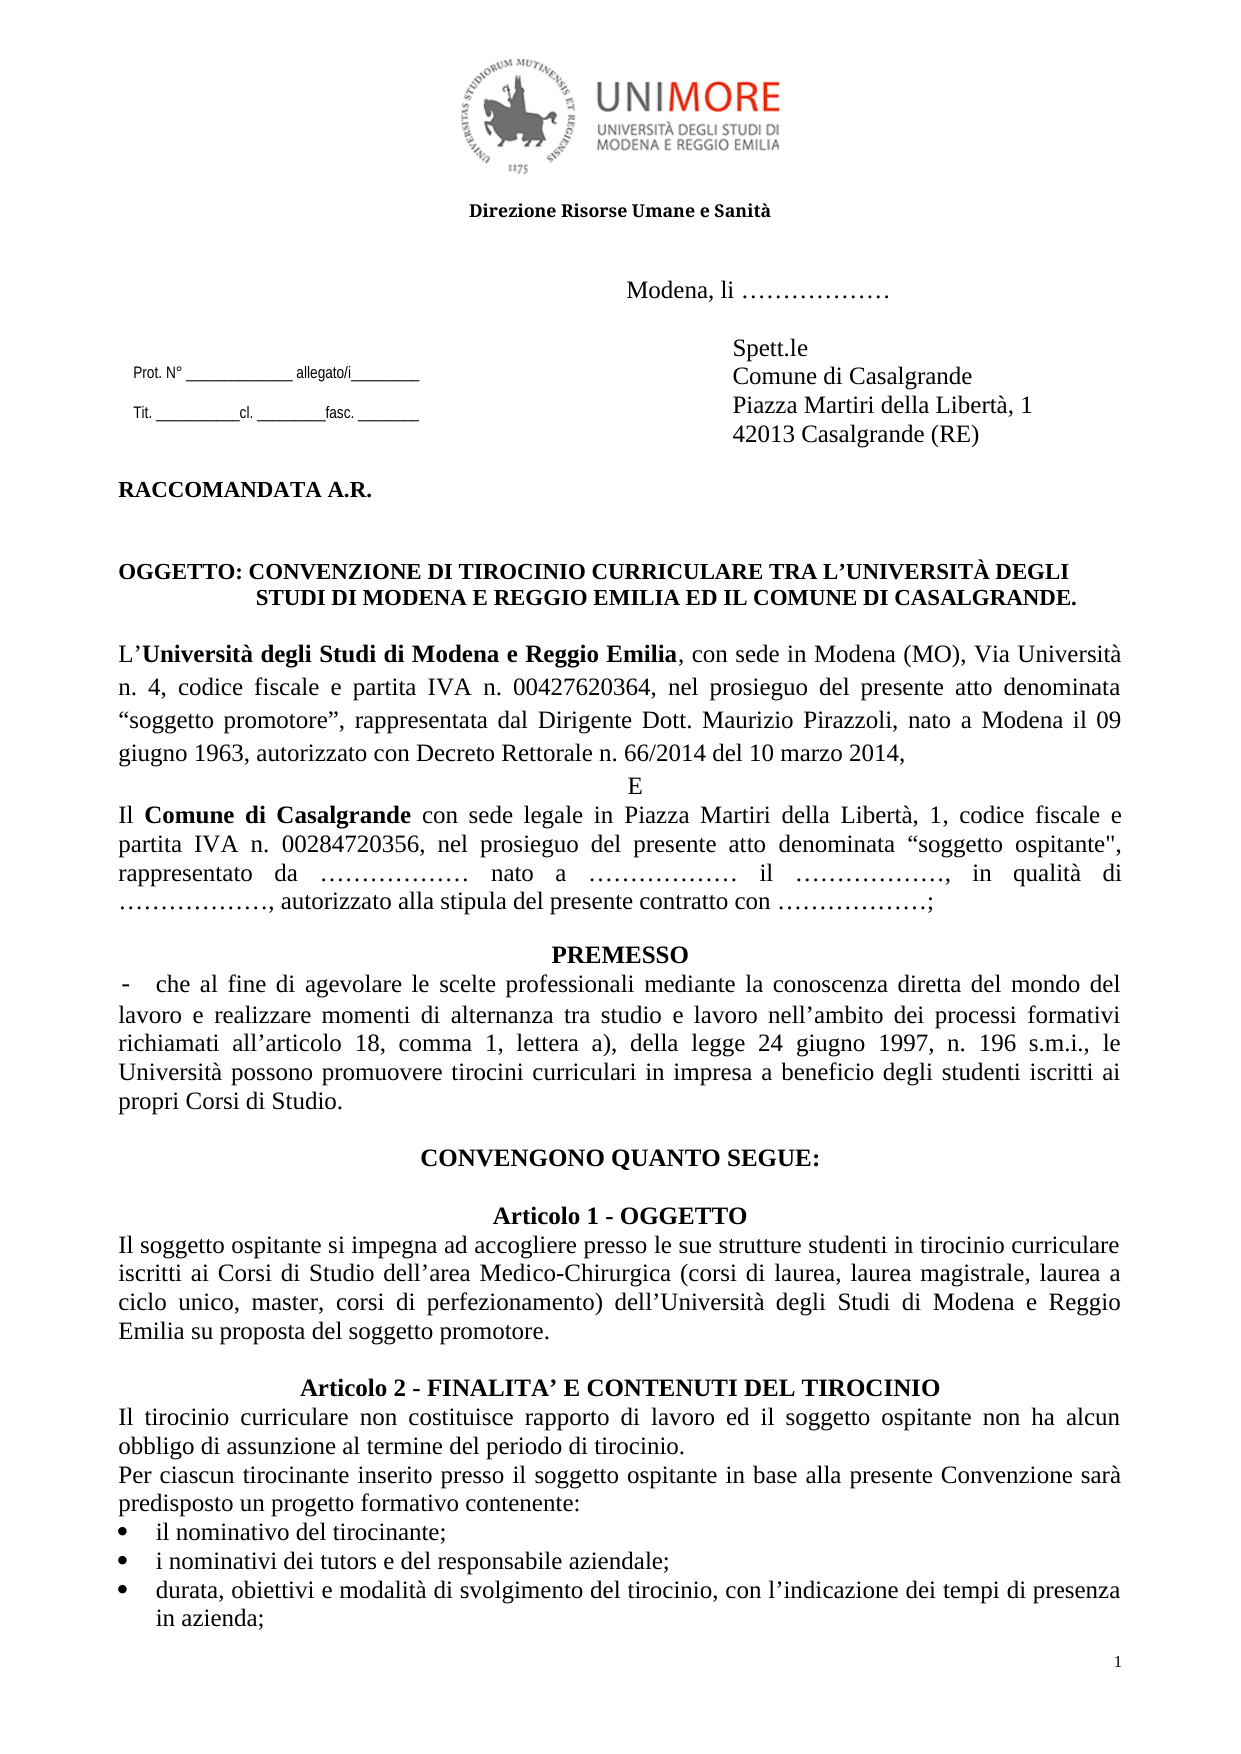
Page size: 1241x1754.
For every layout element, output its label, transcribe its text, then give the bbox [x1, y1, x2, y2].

text CONVENGONO QUANTO SEGUE: [118, 1143, 1122, 1172]
list che al fine di agevolare le scelte professionali mediante la conoscenza diretta del mondo del lavoro e realizzare momenti di alternanza tra studio e lavoro nell’ambito dei processi formativi richiamati all’articolo 18, comma 1, lettera a), della legge 24 giugno 1997, n. 196 s.m.i., le Università possono promuovere tirocini curriculari in impresa a beneficio degli studenti iscritti ai propri Corsi di Studio. [118, 969, 1122, 1115]
text RACCOMANDATA A.R. [118, 476, 1122, 503]
text Il Comune di Casalgrande con sede legale in Piazza Martiri della Libertà, 1, codice fiscale e partita IVA n. 00284720356, nel prosieguo del presente atto denominata “soggetto ospitante", rappresentato da ……………… nato a ……………… il ………………, in qualità di ………………, autorizzato alla stipula del presente contratto con ………………; [118, 800, 1122, 915]
text Prot. N° ______________ allegato/i_________ [133, 363, 441, 382]
text Il tirocinio curriculare non costituisce rapporto di lavoro ed il soggetto ospitante non ha alcun obbligo di assunzione al termine del periodo di tirocinio. [118, 1402, 1122, 1460]
text Modena, li ……………… [118, 275, 1122, 304]
text 42013 Casalgrande (RE) [457, 419, 1122, 448]
subtitle E [118, 771, 1122, 800]
text Articolo 1 - OGGETTO [118, 1201, 1122, 1230]
text Tit. ___________cl. _________fasc. ________ [133, 403, 441, 422]
text L’Università degli Studi di Modena e Reggio Emilia, con sede in Modena (MO), Via Università n. 4, codice fiscale e partita IVA n. 00427620364, nel prosieguo del presente atto denominata “soggetto promotore”, rappresentata dal Dirigente Dott. Maurizio Pirazzoli, nato a Modena il 09 giugno 1963, autorizzato con Decreto Rettorale n. 66/2014 del 10 marzo 2014, [118, 639, 1122, 767]
text Il soggetto ospitante si impegna ad accogliere presso le sue strutture studenti in tirocinio curriculare iscritti ai Corsi di Studio dell’area Medico-Chirurgica (corsi di laurea, laurea magistrale, laurea a ciclo unico, master, corsi di perfezionamento) dell’Università degli Studi di Modena e Reggio Emilia su proposta del soggetto promotore. [118, 1230, 1122, 1345]
text Per ciascun tirocinante inserito presso il soggetto ospitante in base alla presente Convenzione sarà predisposto un progetto formativo contenente: [118, 1460, 1122, 1517]
text Comune di Casalgrande [457, 361, 1122, 390]
subtitle PREMESSO [118, 940, 1122, 969]
picture [461, 59, 780, 174]
list il nominativo del tirocinante; [118, 1517, 1122, 1546]
text [118, 298, 456, 467]
text Piazza Martiri della Libertà, 1 [457, 390, 1122, 419]
text Articolo 2 - FINALITA’ E CONTENUTI DEL TIROCINIO [118, 1373, 1122, 1402]
list durata, obiettivi e modalità di svolgimento del tirocinio, con l’indicazione dei tempi di presenza in azienda; [118, 1575, 1122, 1632]
list i nominativi dei tutors e del responsabile aziendale; [118, 1546, 1122, 1575]
text STUDI DI MODENA E REGGIO EMILIA ED IL COMUNE DI CASALGRANDE. [118, 584, 1122, 611]
subtitle OGGETTO: CONVENZIONE DI TIROCINIO CURRICULARE TRA L’UNIVERSITÀ DEGLI [118, 558, 1122, 584]
text Spett.le [457, 333, 1122, 361]
